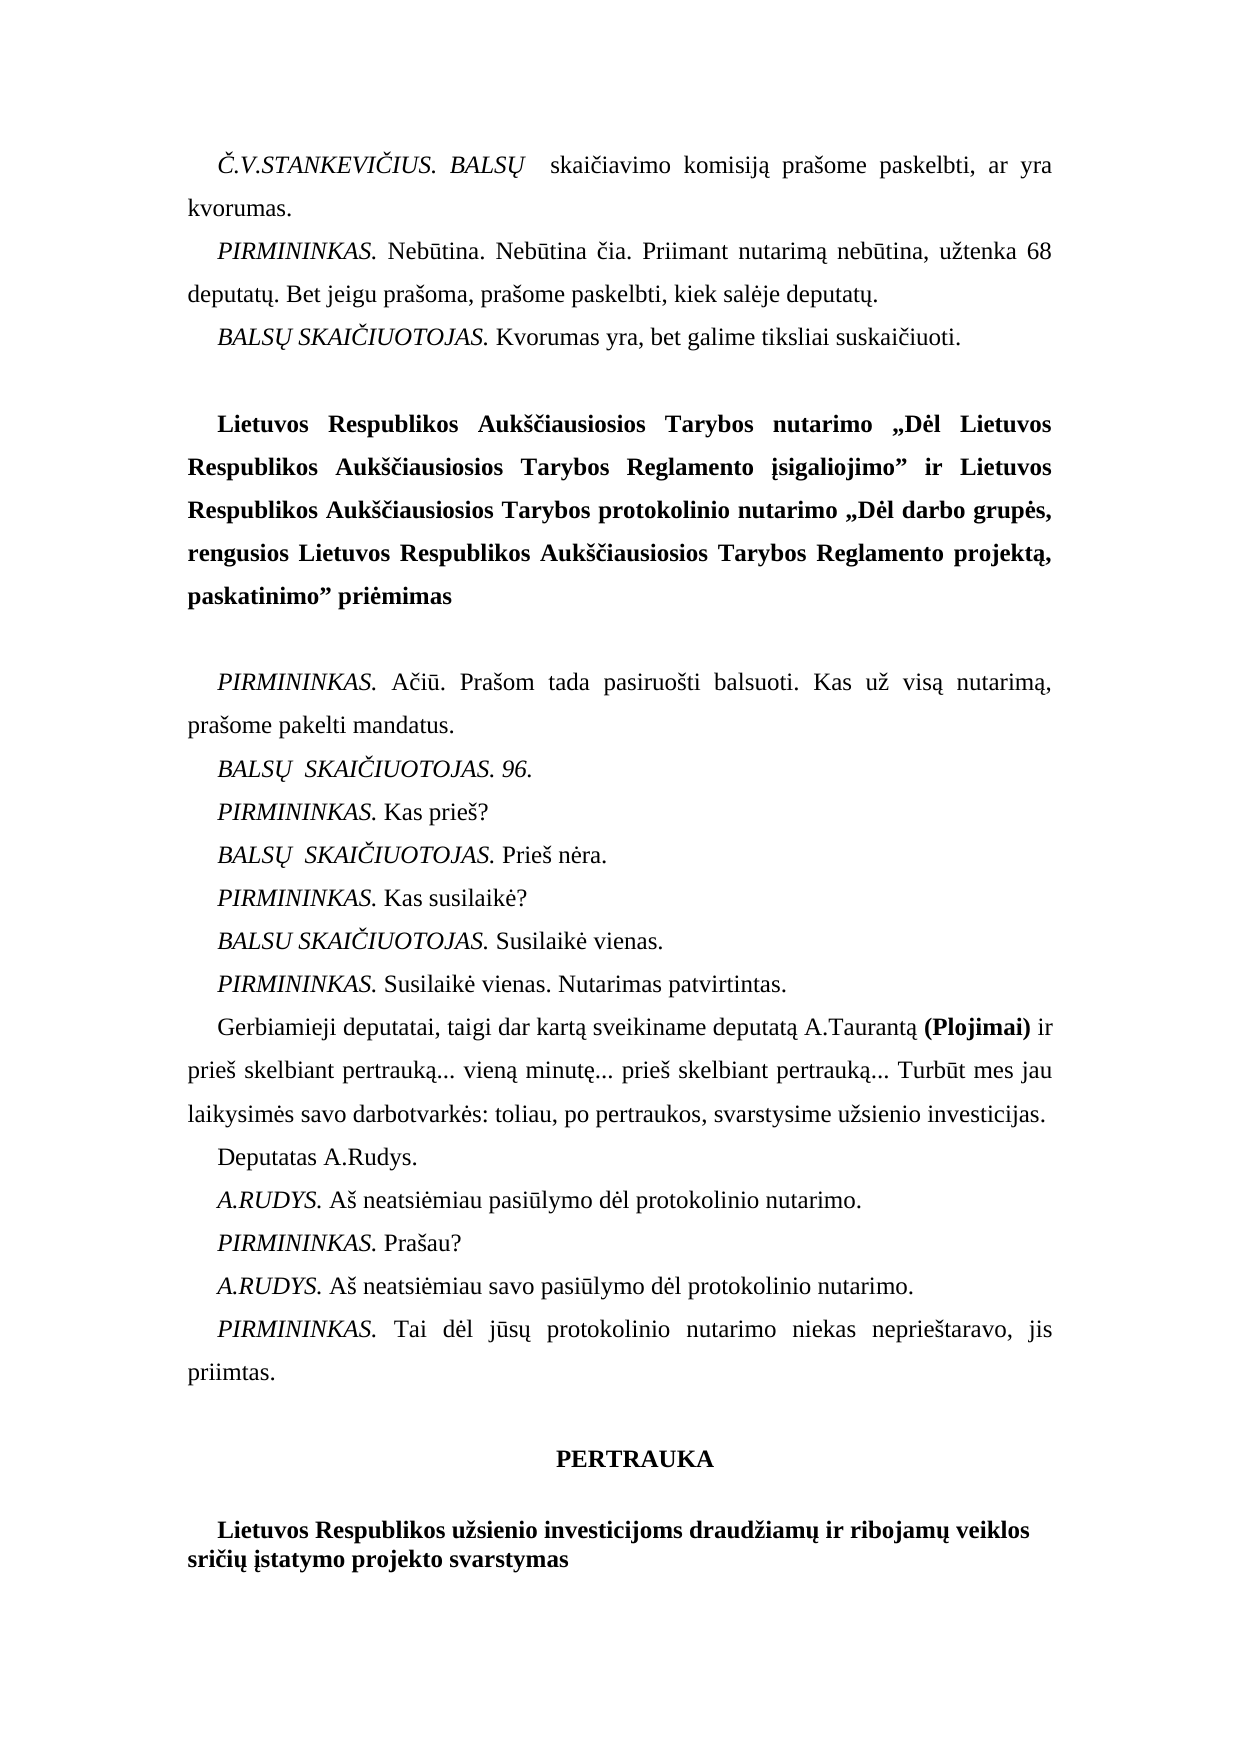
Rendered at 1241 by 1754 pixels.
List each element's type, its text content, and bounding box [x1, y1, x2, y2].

text Gerbiamieji deputatai, taigi dar kartą sveikiname deputatą A.Taurantą (Plojimai) ir prieš skelbiant pertrauką... vieną minutę... prieš skelbiant pertrauką... Turbūt mes jau laikysimės savo darbotvarkės: toliau, po pertraukos, svarstysime užsienio investicijas. [187, 1012, 1053, 1127]
subtitle Pertrauka [187, 1444, 1053, 1472]
text PIRMININKAS. Nebūtina. Nebūtina čia. Priimant nutarimą nebūtina, užtenka 68 deputatų. Bet jeigu prašoma, prašome paskelbti, kiek salėje deputatų. [187, 236, 1053, 308]
text PIRMININKAS. Kas susilaikė? [187, 883, 1053, 912]
text BALSU SKAIČIUOTOJAS. Susilaikė vienas. [187, 926, 1053, 955]
text Deputatas A.Rudys. [187, 1142, 1053, 1171]
text PIRMININKAS. Susilaikė vienas. Nutarimas patvirtintas. [187, 969, 1053, 998]
text PIRMININKAS. Prašau? [187, 1228, 1053, 1257]
text A.RUDYS. Aš neatsiėmiau savo pasiūlymo dėl protokolinio nutarimo. [187, 1271, 1053, 1300]
text BALSŲ SKAIČIUOTOJAS. 96. [187, 754, 1053, 782]
text BALSŲ SKAIČIUOTOJAS. Kvorumas yra, bet galime tiksliai suskaičiuoti. [187, 322, 1053, 351]
text A.RUDYS. Aš neatsiėmiau pasiūlymo dėl protokolinio nutarimo. [187, 1185, 1053, 1214]
text PIRMININKAS. Tai dėl jūsų protokolinio nutarimo niekas neprieštaravo, jis priimtas. [187, 1314, 1053, 1386]
text Lietuvos Respublikos Aukščiausiosios Tarybos nutarimo „Dėl Lietuvos Respublikos Aukščiausiosios Tarybos Reglamento įsigaliojimo” ir Lietuvos Respublikos Aukščiausiosios Tarybos protokolinio nutarimo „Dėl darbo grupės, rengusios Lietuvos Respublikos Aukščiausiosios Tarybos Reglamento projektą, paskatinimo” priėmimas [187, 409, 1053, 610]
text PIRMININKAS. Kas prieš? [187, 797, 1053, 826]
text PIRMININKAS. Ačiū. Prašom tada pasiruošti balsuoti. Kas už visą nutarimą, prašome pakelti mandatus. [187, 667, 1053, 739]
text BALSŲ SKAIČIUOTOJAS. Prieš nėra. [187, 840, 1053, 869]
text Lietuvos Respublikos užsienio investicijoms draudžiamų ir ribojamų veiklos sričių įstatymo projekto svarstymas [187, 1516, 1053, 1573]
text Č.V.STANKEVIČIUS. BALSŲ skaičiavimo komisiją prašome paskelbti, ar yra kvorumas. [187, 150, 1053, 222]
